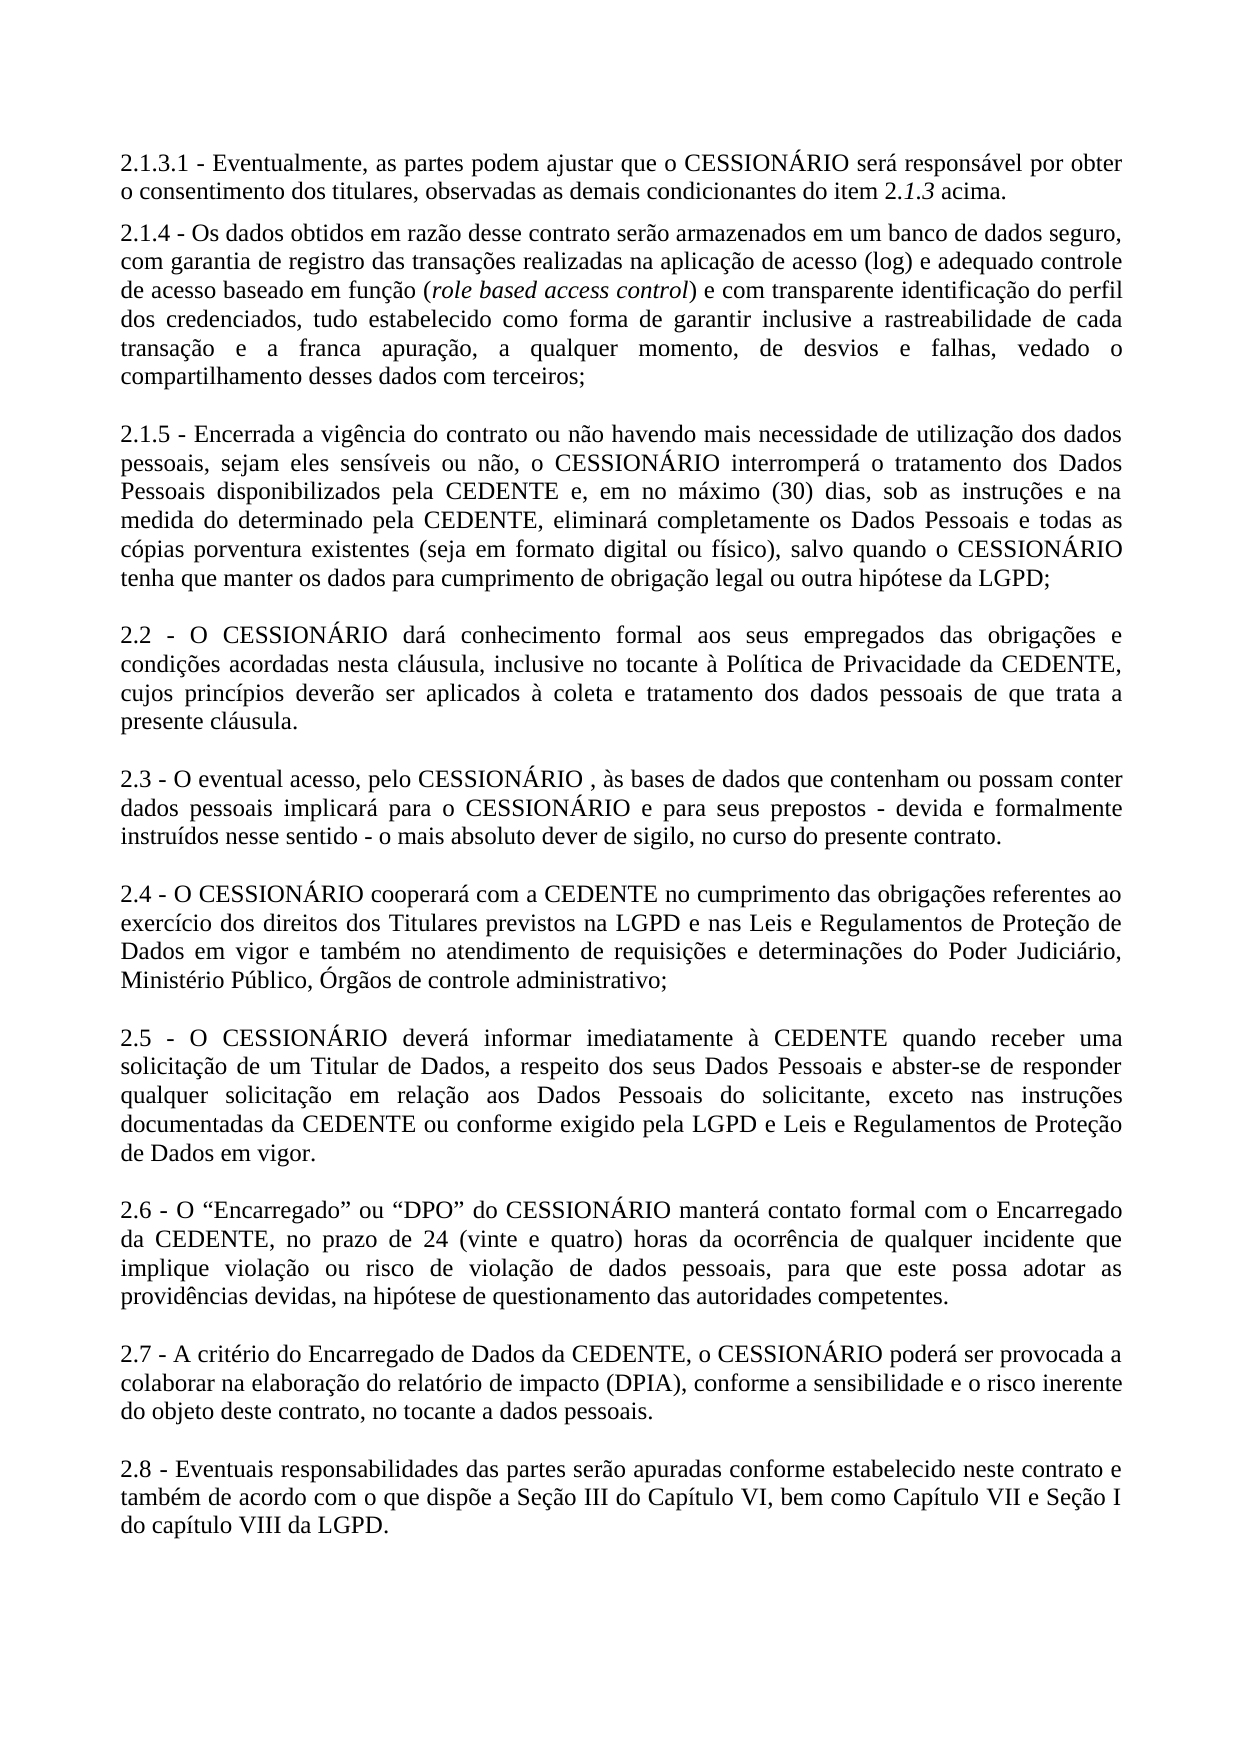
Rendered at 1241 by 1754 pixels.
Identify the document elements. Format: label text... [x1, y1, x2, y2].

text 2.4 - O CESSIONÁRIO cooperará com a CEDENTE no cumprimento das obrigações referentes ao exercício dos direitos dos Titulares previstos na LGPD e nas Leis e Regulamentos de Proteção de Dados em vigor e também no atendimento de requisições e determinações do Poder Judiciário, Ministério Público, Órgãos de controle administrativo; [120, 879, 1123, 994]
text 2.1.4 - Os dados obtidos em razão desse contrato serão armazenados em um banco de dados seguro, com garantia de registro das transações realizadas na aplicação de acesso (log) e adequado controle de acesso baseado em função (role based access control) e com transparente identificação do perfil dos credenciados, tudo estabelecido como forma de garantir inclusive a rastreabilidade de cada transação e a franca apuração, a qualquer momento, de desvios e falhas, vedado o compartilhamento desses dados com terceiros; [120, 218, 1123, 390]
list - Eventuais responsabilidades das partes serão apuradas conforme estabelecido neste contrato e também de acordo com o que dispõe a Seção III do Capítulo VI, bem como Capítulo VII e Seção I do capítulo VIII da LGPD. [120, 1454, 1123, 1539]
text 2.1.3.1 - Eventualmente, as partes podem ajustar que o CESSIONÁRIO será responsável por obter o consentimento dos titulares, observadas as demais condicionantes do item 2.1.3 acima. [120, 148, 1123, 205]
text 2.3 - O eventual acesso, pelo CESSIONÁRIO , às bases de dados que contenham ou possam conter dados pessoais implicará para o CESSIONÁRIO e para seus prepostos - devida e formalmente instruídos nesse sentido - o mais absoluto dever de sigilo, no curso do presente contrato. [120, 764, 1123, 850]
text 2.6 - O “Encarregado” ou “DPO” do CESSIONÁRIO manterá contato formal com o Encarregado da CEDENTE, no prazo de 24 (vinte e quatro) horas da ocorrência de qualquer incidente que implique violação ou risco de violação de dados pessoais, para que este possa adotar as providências devidas, na hipótese de questionamento das autoridades competentes. [120, 1195, 1123, 1310]
text 2.5 - O CESSIONÁRIO deverá informar imediatamente à CEDENTE quando receber uma solicitação de um Titular de Dados, a respeito dos seus Dados Pessoais e abster-se de responder qualquer solicitação em relação aos Dados Pessoais do solicitante, exceto nas instruções documentadas da CEDENTE ou conforme exigido pela LGPD e Leis e Regulamentos de Proteção de Dados em vigor. [120, 1023, 1123, 1166]
text 2.2 - O CESSIONÁRIO dará conhecimento formal aos seus empregados das obrigações e condições acordadas nesta cláusula, inclusive no tocante à Política de Privacidade da CEDENTE, cujos princípios deverão ser aplicados à coleta e tratamento dos dados pessoais de que trata a presente cláusula. [120, 620, 1123, 735]
text 2.1.5 - Encerrada a vigência do contrato ou não havendo mais necessidade de utilização dos dados pessoais, sejam eles sensíveis ou não, o CESSIONÁRIO interromperá o tratamento dos Dados Pessoais disponibilizados pela CEDENTE e, em no máximo (30) dias, sob as instruções e na medida do determinado pela CEDENTE, eliminará completamente os Dados Pessoais e todas as cópias porventura existentes (seja em formato digital ou físico), salvo quando o CESSIONÁRIO tenha que manter os dados para cumprimento de obrigação legal ou outra hipótese da LGPD; [120, 419, 1123, 591]
text 2.7 - A critério do Encarregado de Dados da CEDENTE, o CESSIONÁRIO poderá ser provocada a colaborar na elaboração do relatório de impacto (DPIA), conforme a sensibilidade e o risco inerente do objeto deste contrato, no tocante a dados pessoais. [120, 1339, 1123, 1425]
